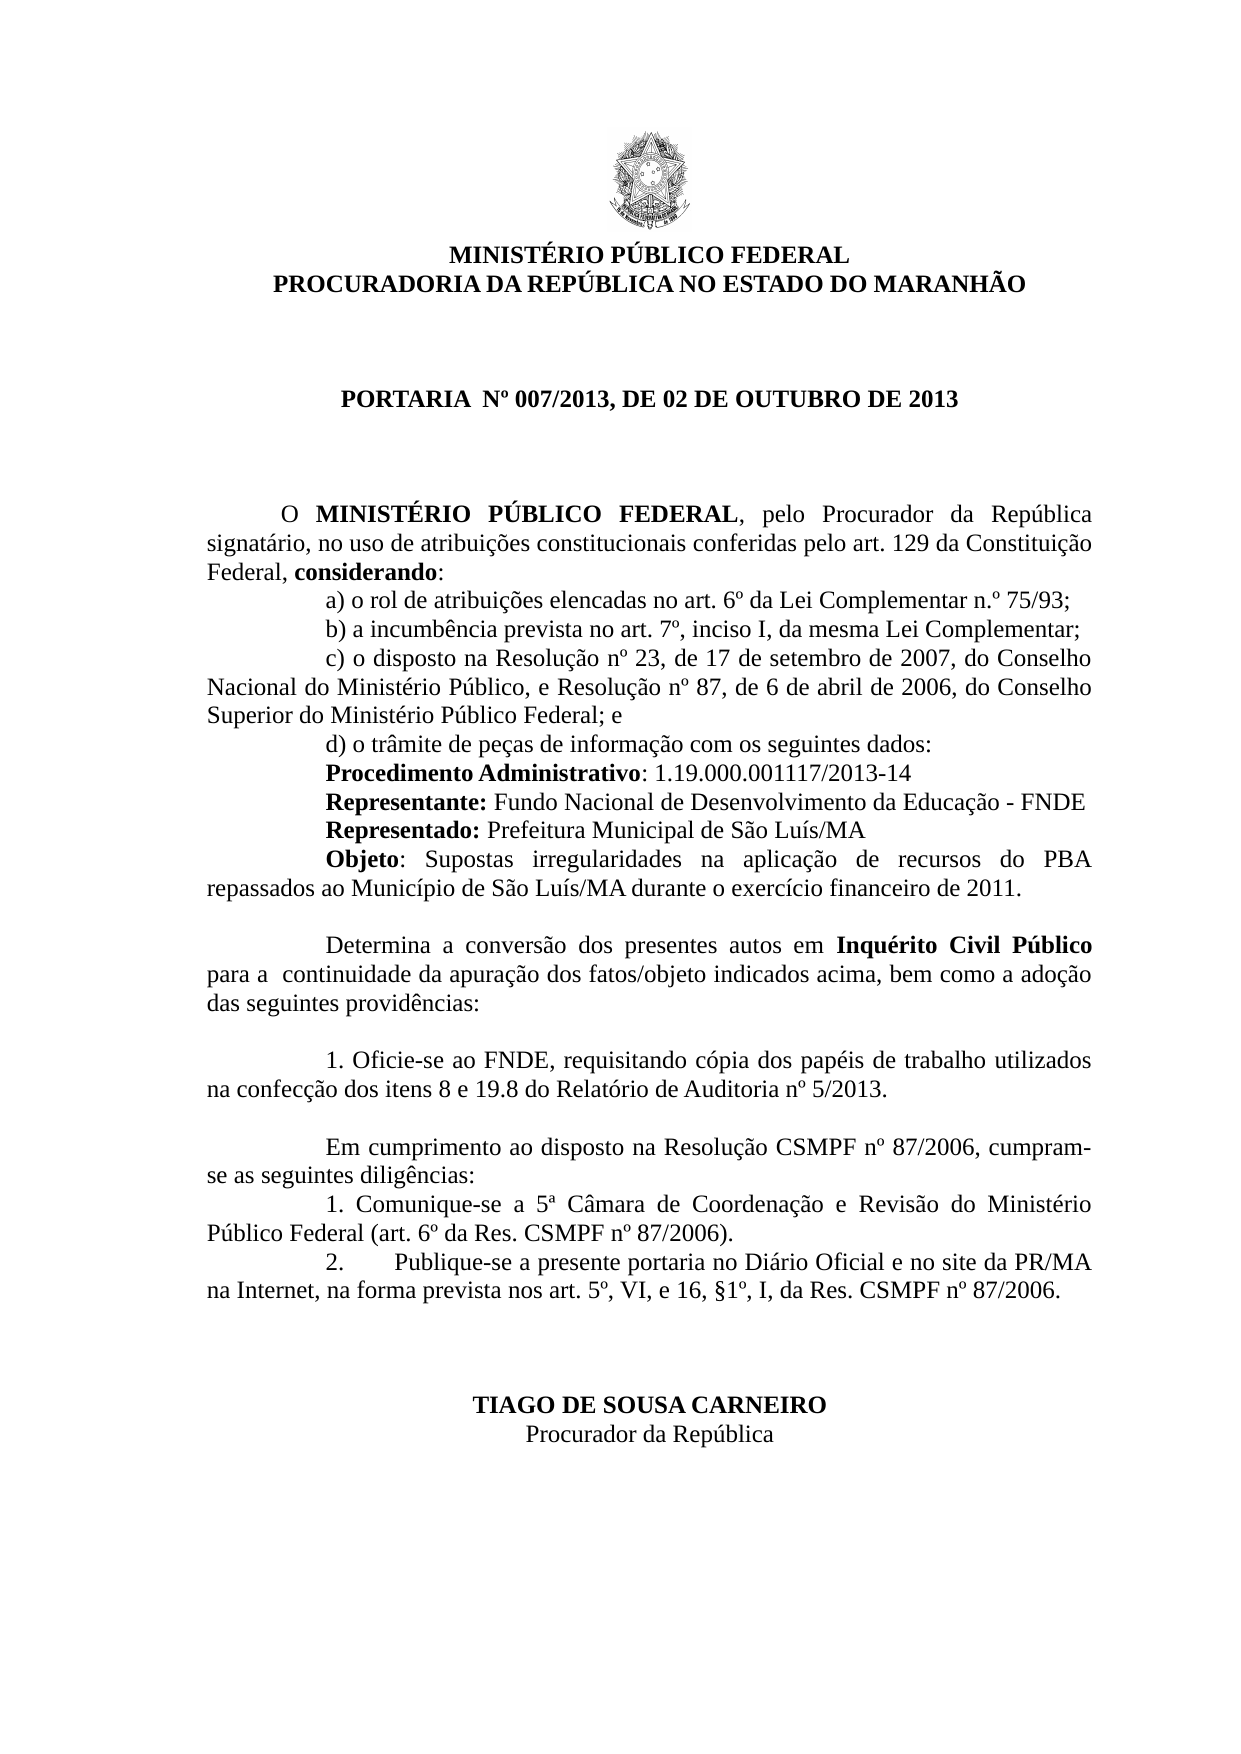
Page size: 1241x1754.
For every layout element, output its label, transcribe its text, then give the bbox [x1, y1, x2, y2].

text 1. Oficie-se ao FNDE, requisitando cópia dos papéis de trabalho utilizados na confecção dos itens 8 e 19.8 do Relatório de Auditoria nº 5/2013. [207, 1046, 1093, 1103]
picture [607, 127, 692, 232]
text PROCURADORIA DA REPÚBLICA NO ESTADO DO MARANHÃO [207, 269, 1093, 298]
text d) o trâmite de peças de informação com os seguintes dados: [207, 729, 1093, 758]
text Objeto: Supostas irregularidades na aplicação de recursos do PBA repassados ao Município de São Luís/MA durante o exercício financeiro de 2011. [207, 844, 1093, 902]
text O MINISTÉRIO PÚBLICO FEDERAL, pelo Procurador da República signatário, no uso de atribuições constitucionais conferidas pelo art. 129 da Constituição Federal, considerando: [207, 499, 1093, 586]
text b) a incumbência prevista no art. 7º, inciso I, da mesma Lei Complementar; [207, 614, 1093, 643]
text MINISTÉRIO PÚBLICO FEDERAL [207, 241, 1093, 269]
text Representado: Prefeitura Municipal de São Luís/MA [207, 816, 1093, 844]
text Determina a conversão dos presentes autos em Inquérito Civil Público para a continuidade da apuração dos fatos/objeto indicados acima, bem como a adoção das seguintes providências: [207, 931, 1093, 1017]
text Procurador da República [207, 1419, 1093, 1448]
text Em cumprimento ao disposto na Resolução CSMPF nº 87/2006, cumpram-se as seguintes diligências: [207, 1132, 1093, 1189]
text a) o rol de atribuições elencadas no art. 6º da Lei Complementar n.º 75/93; [207, 586, 1093, 614]
text c) o disposto na Resolução nº 23, de 17 de setembro de 2007, do Conselho Nacional do Ministério Público, e Resolução nº 87, de 6 de abril de 2006, do Conselho Superior do Ministério Público Federal; e [207, 643, 1093, 729]
text 1. Comunique-se a 5ª Câmara de Coordenação e Revisão do Ministério Público Federal (art. 6º da Res. CSMPF nº 87/2006). [207, 1189, 1093, 1247]
text Procedimento Administrativo: 1.19.000.001117/2013-14 [207, 758, 1093, 787]
text PORTARIA Nº 007/2013, DE 02 DE OUTUBRO DE 2013 [207, 384, 1093, 413]
text Representante: Fundo Nacional de Desenvolvimento da Educação - FNDE [207, 787, 1093, 816]
list Publique-se a presente portaria no Diário Oficial e no site da PR/MA na Internet, na forma prevista nos art. 5º, VI, e 16, §1º, I, da Res. CSMPF nº 87/2006. [207, 1247, 1093, 1304]
text TIAGO DE SOUSA CARNEIRO [207, 1391, 1093, 1419]
